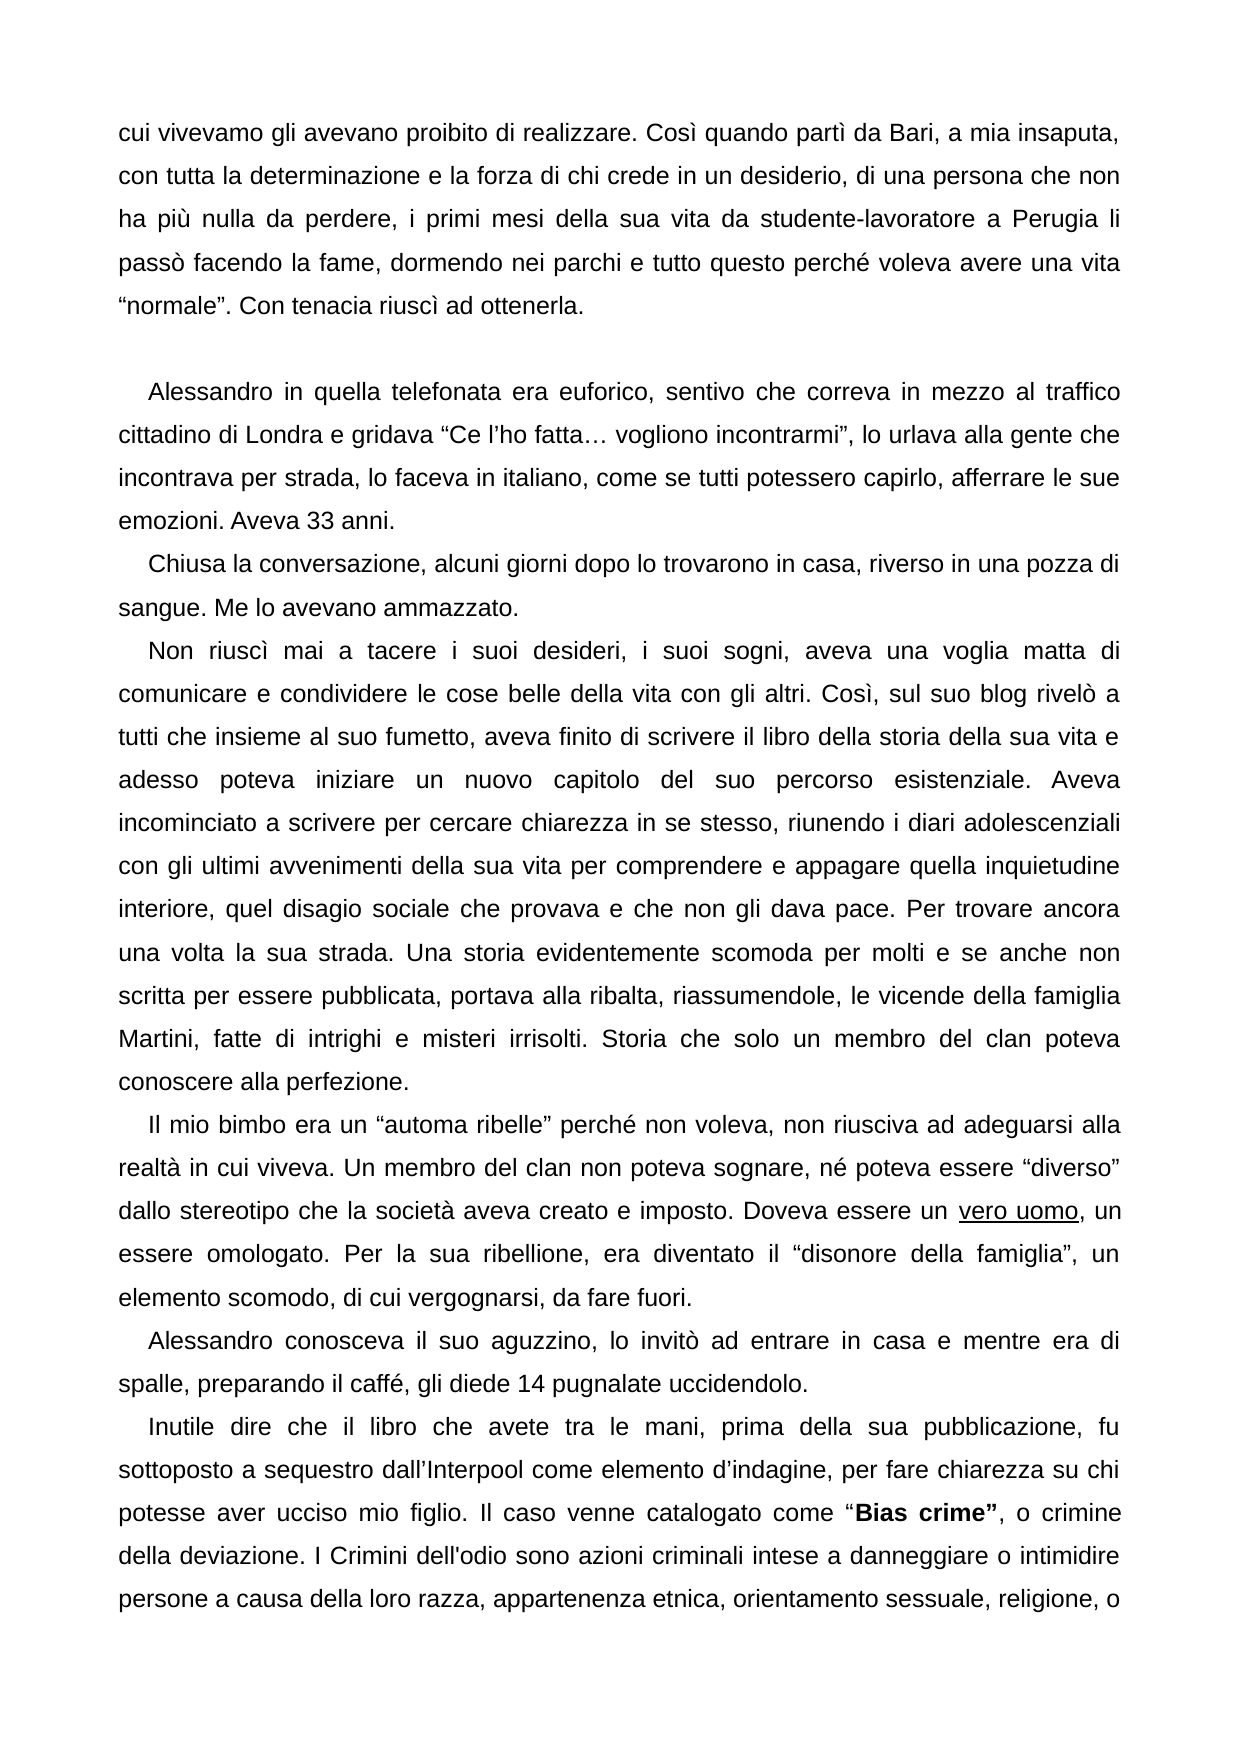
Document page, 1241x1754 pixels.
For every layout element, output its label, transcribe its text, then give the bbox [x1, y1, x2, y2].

text Alessandro conosceva il suo aguzzino, lo invitò ad entrare in casa e mentre era di spalle, preparando il caffé, gli diede 14 pugnalate uccidendolo. [118, 1326, 1122, 1397]
text Chiusa la conversazione, alcuni giorni dopo lo trovarono in casa, riverso in una pozza di sangue. Me lo avevano ammazzato. [118, 549, 1122, 621]
text Alessandro in quella telefonata era euforico, sentivo che correva in mezzo al traffico cittadino di Londra e gridava “Ce l’ho fatta… vogliono incontrarmi”, lo urlava alla gente che incontrava per strada, lo faceva in italiano, come se tutti potessero capirlo, afferrare le sue emozioni. Aveva 33 anni. [118, 377, 1122, 535]
text Il mio bimbo era un “automa ribelle” perché non voleva, non riusciva ad adeguarsi alla realtà in cui viveva. Un membro del clan non poteva sognare, né poteva essere “diverso” dallo stereotipo che la società aveva creato e imposto. Doveva essere un vero uomo, un essere omologato. Per la sua ribellione, era diventato il “disonore della famiglia”, un elemento scomodo, di cui vergognarsi, da fare fuori. [118, 1110, 1122, 1311]
text Non riuscì mai a tacere i suoi desideri, i suoi sogni, aveva una voglia matta di comunicare e condividere le cose belle della vita con gli altri. Così, sul suo blog rivelò a tutti che insieme al suo fumetto, aveva finito di scrivere il libro della storia della sua vita e adesso poteva iniziare un nuovo capitolo del suo percorso esistenziale. Aveva incominciato a scrivere per cercare chiarezza in se stesso, riunendo i diari adolescenziali con gli ultimi avvenimenti della sua vita per comprendere e appagare quella inquietudine interiore, quel disagio sociale che provava e che non gli dava pace. Per trovare ancora una volta la sua strada. Una storia evidentemente scomoda per molti e se anche non scritta per essere pubblicata, portava alla ribalta, riassumendole, le vicende della famiglia Martini, fatte di intrighi e misteri irrisolti. Storia che solo un membro del clan poteva conoscere alla perfezione. [118, 636, 1122, 1096]
text cui vivevamo gli avevano proibito di realizzare. Così quando partì da Bari, a mia insaputa, con tutta la determinazione e la forza di chi crede in un desiderio, di una persona che non ha più nulla da perdere, i primi mesi della sua vita da studente-lavoratore a Perugia li passò facendo la fame, dormendo nei parchi e tutto questo perché voleva avere una vita “normale”. Con tenacia riuscì ad ottenerla. [118, 118, 1122, 319]
text Inutile dire che il libro che avete tra le mani, prima della sua pubblicazione, fu sottoposto a sequestro dall’Interpool come elemento d’indagine, per fare chiarezza su chi potesse aver ucciso mio figlio. Il caso venne catalogato come “Bias crime”, o crimine della deviazione. I Crimini dell'odio sono azioni criminali intese a danneggiare o intimidire persone a causa della loro razza, appartenenza etnica, orientamento sessuale, religione, o [118, 1412, 1122, 1613]
